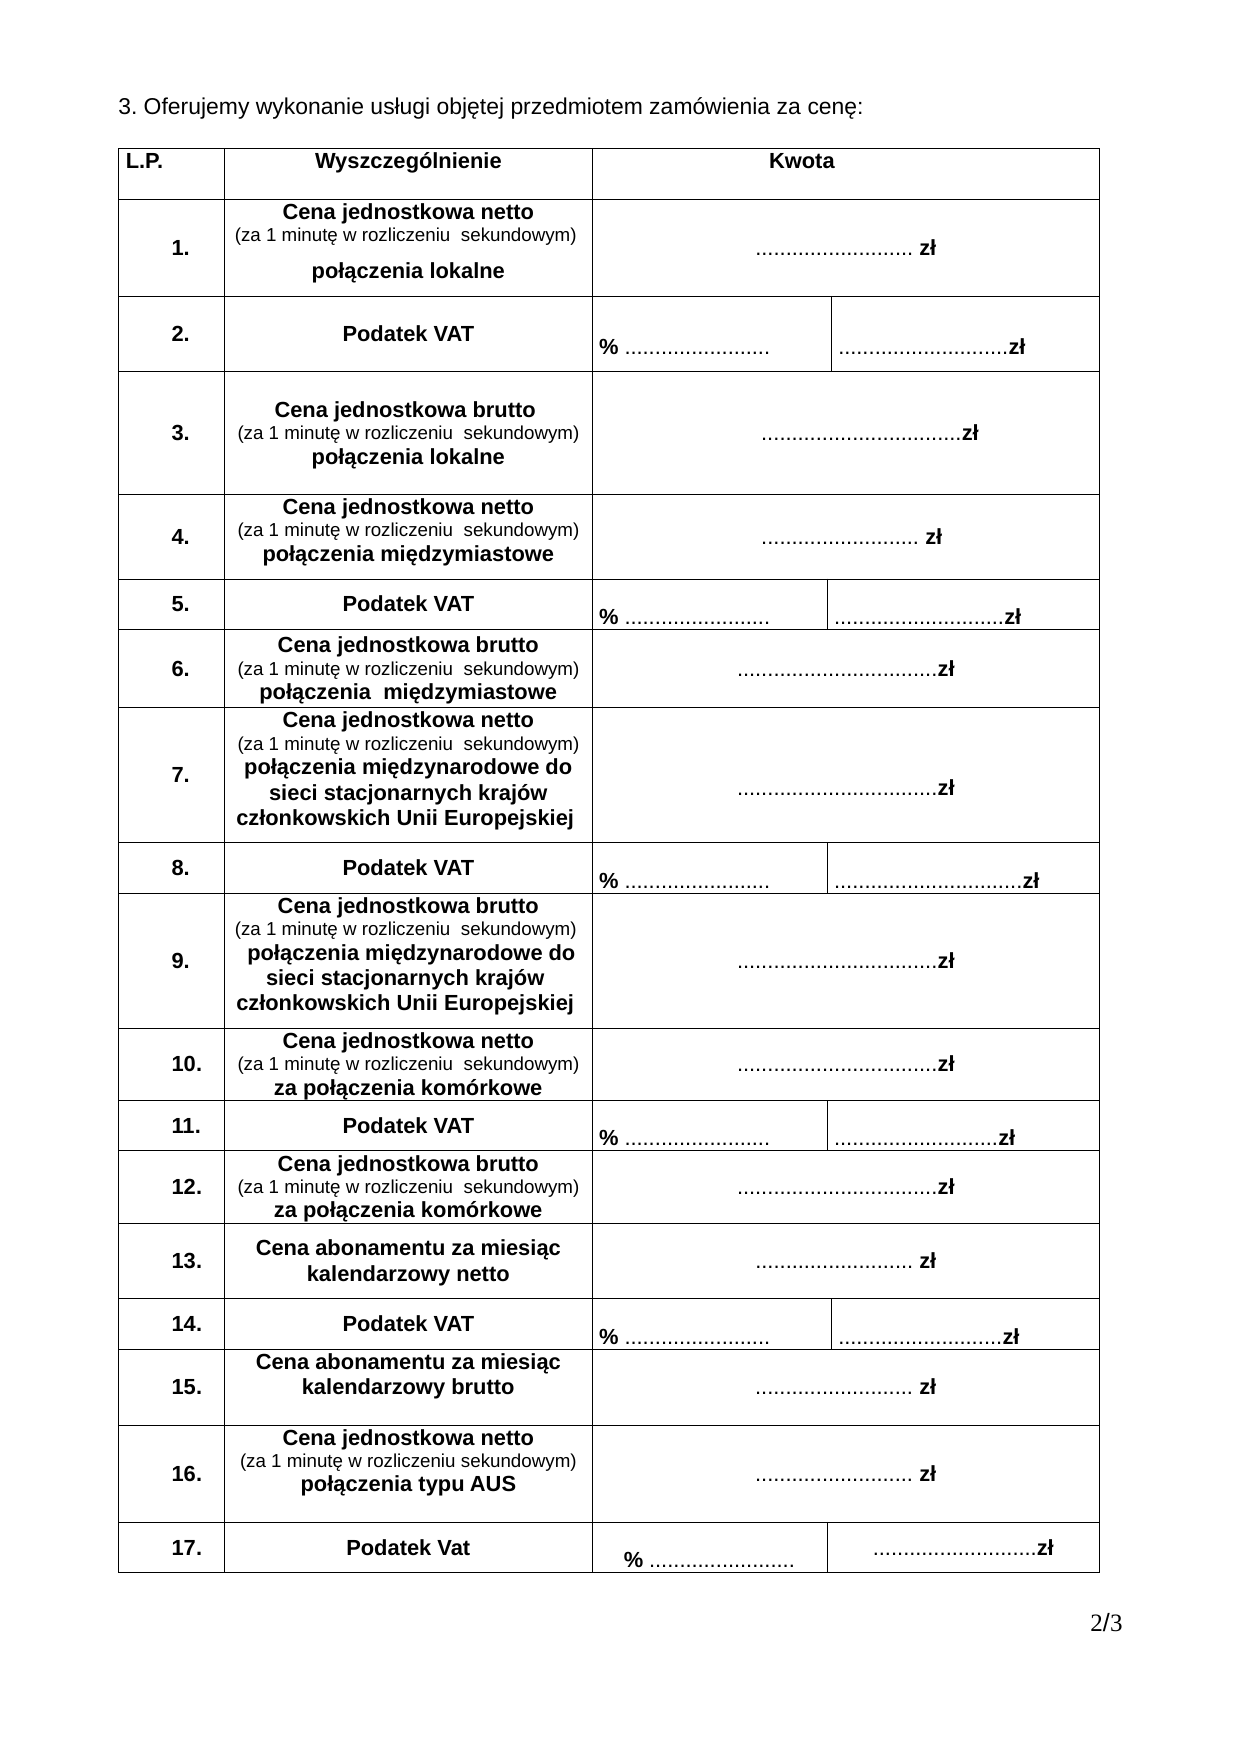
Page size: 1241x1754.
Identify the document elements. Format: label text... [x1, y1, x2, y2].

table_cell [119, 200, 224, 296]
table_cell .................................zł [593, 708, 1099, 842]
table_cell Cena jednostkowa brutto (za 1 minutę w rozliczeniu sekundowym) połączenia lokalne [225, 372, 592, 494]
table_cell Cena abonamentu za miesiąc kalendarzowy netto [225, 1224, 592, 1298]
table_cell [119, 894, 224, 1028]
table_cell .......................... zł [593, 1426, 1099, 1522]
table_cell .................................zł [593, 1029, 1099, 1100]
table_cell Cena jednostkowa netto (za 1 minutę w rozliczeniu sekundowym) połączenia międzymiastowe [225, 495, 592, 578]
table_cell ...........................zł [828, 1101, 1099, 1150]
table_cell Podatek VAT [225, 843, 592, 893]
table_cell Podatek VAT [225, 1299, 592, 1349]
table_cell .......................... zł [593, 495, 1099, 578]
table_cell Cena jednostkowa brutto (za 1 minutę w rozliczeniu sekundowym) połączenia międzymiastowe [225, 630, 592, 707]
table_header Kwota [593, 149, 1099, 199]
table_cell % ........................ [593, 297, 831, 371]
table_header Wyszczególnienie [225, 149, 592, 199]
table_cell % ........................ [593, 843, 827, 893]
table_cell Podatek VAT [225, 1101, 592, 1150]
table_cell % ........................ [593, 1101, 827, 1150]
table_cell [119, 1426, 224, 1522]
table_cell ...........................zł [832, 1299, 1099, 1349]
table_cell [119, 1151, 224, 1222]
table_cell % ........................ [593, 580, 827, 629]
table_cell [119, 1523, 224, 1572]
table_cell .................................zł [593, 630, 1099, 707]
table_cell .................................zł [593, 894, 1099, 1028]
table_cell Podatek Vat [225, 1523, 592, 1572]
table_cell ...............................zł [828, 843, 1099, 893]
table_cell [119, 372, 224, 494]
table_cell [119, 1350, 224, 1424]
table_cell Cena jednostkowa netto (za 1 minutę w rozliczeniu sekundowym) połączenia lokalne [225, 200, 592, 296]
table_cell Cena abonamentu za miesiąc kalendarzowy brutto [225, 1350, 592, 1424]
table_cell [119, 630, 224, 707]
table_cell Cena jednostkowa brutto (za 1 minutę w rozliczeniu sekundowym) połączenia międzynarodowe do sieci stacjonarnych krajów członkowskich Unii Europejskiej [225, 894, 592, 1028]
table_cell Cena jednostkowa brutto (za 1 minutę w rozliczeniu sekundowym) za połączenia komórkowe [225, 1151, 592, 1222]
table_cell Cena jednostkowa netto (za 1 minutę w rozliczeniu sekundowym) połączenia typu AUS [225, 1426, 592, 1522]
table_cell [119, 580, 224, 629]
table_cell .................................zł [593, 372, 1099, 494]
table_cell [119, 297, 224, 371]
table_cell [119, 1299, 224, 1349]
table_header L.P. [119, 149, 224, 199]
table_cell [119, 1101, 224, 1150]
table_cell % ........................ [593, 1523, 827, 1572]
table_cell [119, 843, 224, 893]
table_cell .......................... zł [593, 1224, 1099, 1298]
table_cell Podatek VAT [225, 297, 592, 371]
table_cell .......................... zł [593, 200, 1099, 296]
list 3. Oferujemy wykonanie usługi objętej przedmiotem zamówienia za cenę: [118, 93, 1122, 119]
table_cell [119, 495, 224, 578]
table_cell .......................... zł [593, 1350, 1099, 1424]
table_cell ............................zł [832, 297, 1099, 371]
table_cell ............................zł [828, 580, 1099, 629]
table_cell [119, 708, 224, 842]
table_cell [119, 1224, 224, 1298]
table_cell Cena jednostkowa netto (za 1 minutę w rozliczeniu sekundowym) połączenia międzynarodowe do sieci stacjonarnych krajów członkowskich Unii Europejskiej [225, 708, 592, 842]
table_cell Podatek VAT [225, 580, 592, 629]
table_cell % ........................ [593, 1299, 831, 1349]
table_cell [119, 1029, 224, 1100]
table_cell .................................zł [593, 1151, 1099, 1222]
table_cell Cena jednostkowa netto (za 1 minutę w rozliczeniu sekundowym) za połączenia komórkowe [225, 1029, 592, 1100]
table_cell ...........................zł [828, 1523, 1099, 1572]
